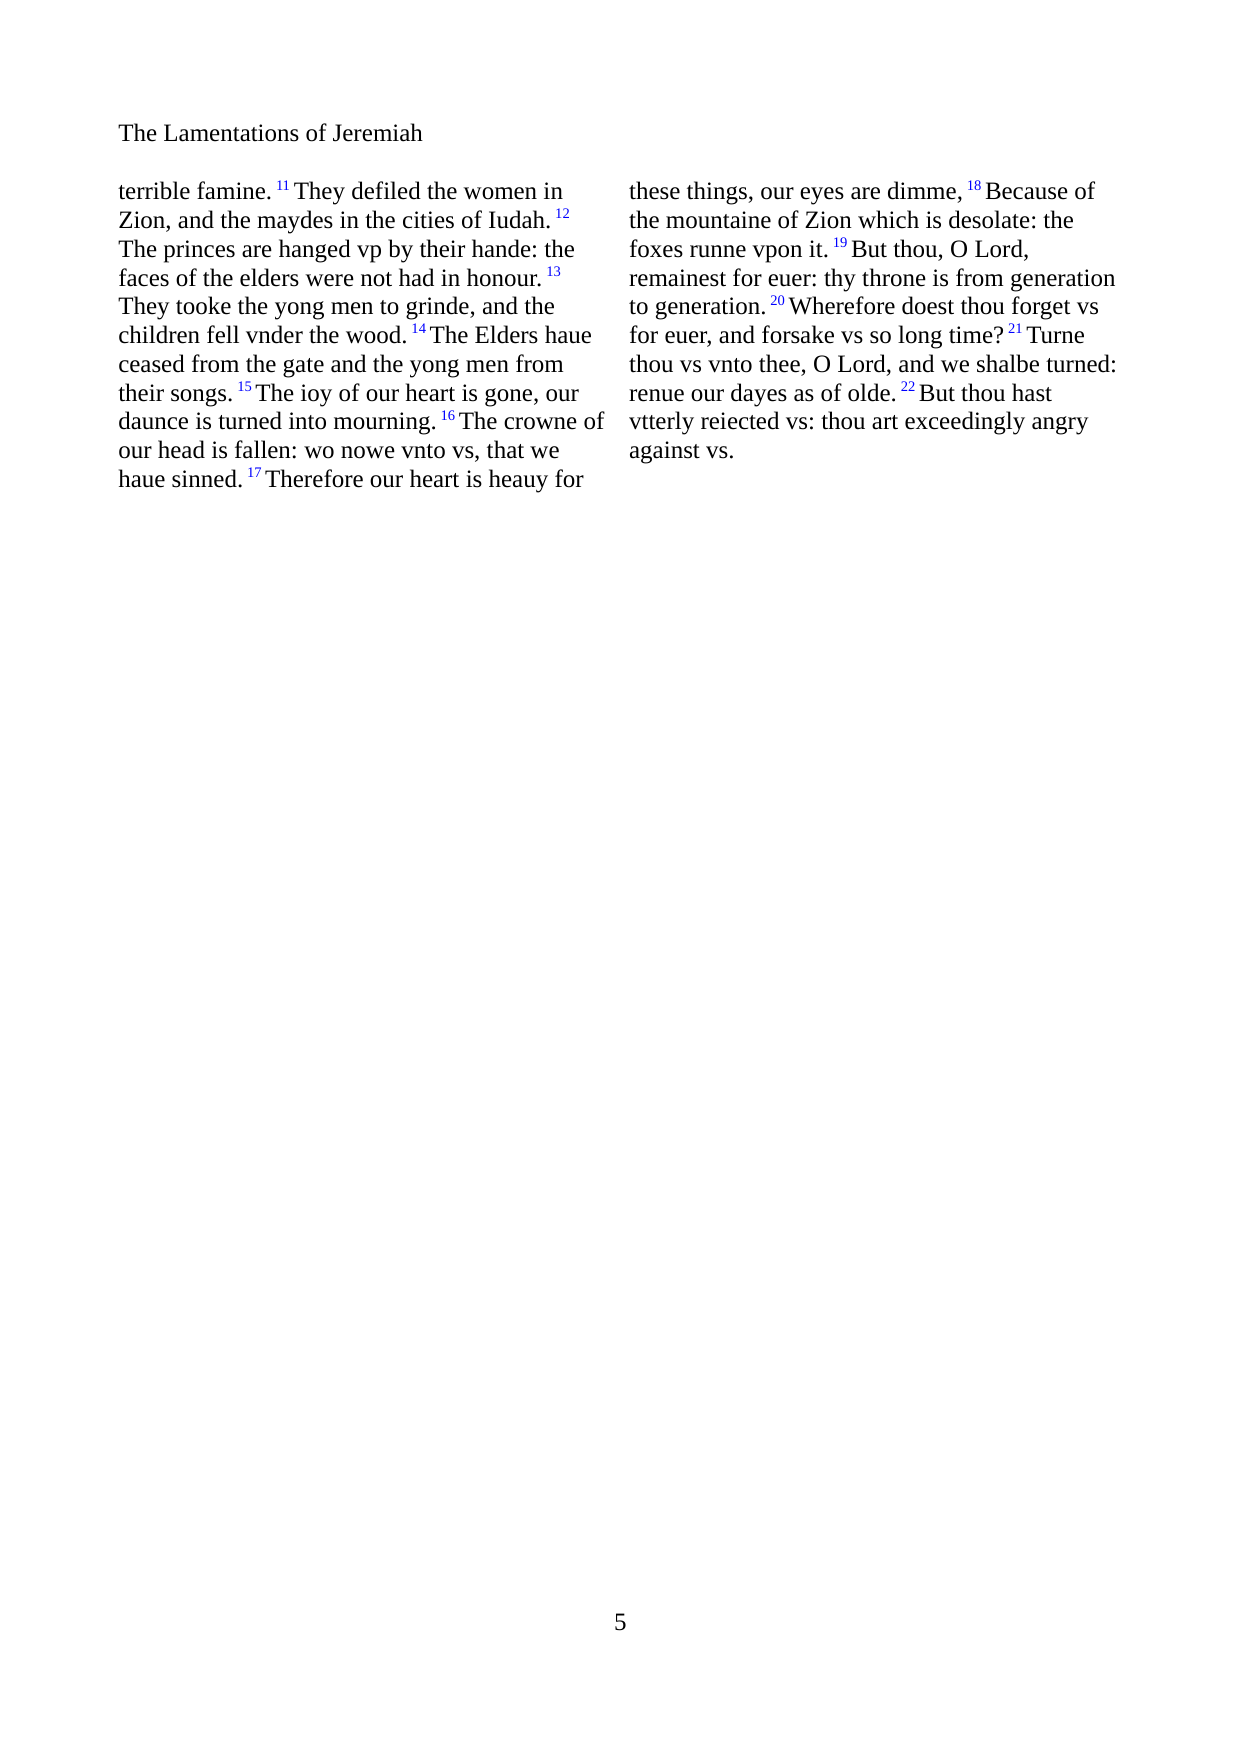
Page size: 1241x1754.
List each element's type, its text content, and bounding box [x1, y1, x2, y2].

text these things, our eyes are dimme, 18 Because of the mountaine of Zion which is desolate: the foxes runne vpon it. 19 But thou, O Lord, remainest for euer: thy throne is from generation to generation. 20 Wherefore doest thou forget vs for euer, and forsake vs so long time? 21 Turne thou vs vnto thee, O Lord, and we shalbe turned: renue our dayes as of olde. 22 But thou hast vtterly reiected vs: thou art exceedingly angry against vs. [629, 176, 1122, 464]
text terrible famine. 11 They defiled the women in Zion, and the maydes in the cities of Iudah. 12 The princes are hanged vp by their hande: the faces of the elders were not had in honour. 13 They tooke the yong men to grinde, and the children fell vnder the wood. 14 The Elders haue ceased from the gate and the yong men from their songs. 15 The ioy of our heart is gone, our daunce is turned into mourning. 16 The crowne of our head is fallen: wo nowe vnto vs, that we haue sinned. 17 Therefore our heart is heauy for [118, 176, 611, 493]
